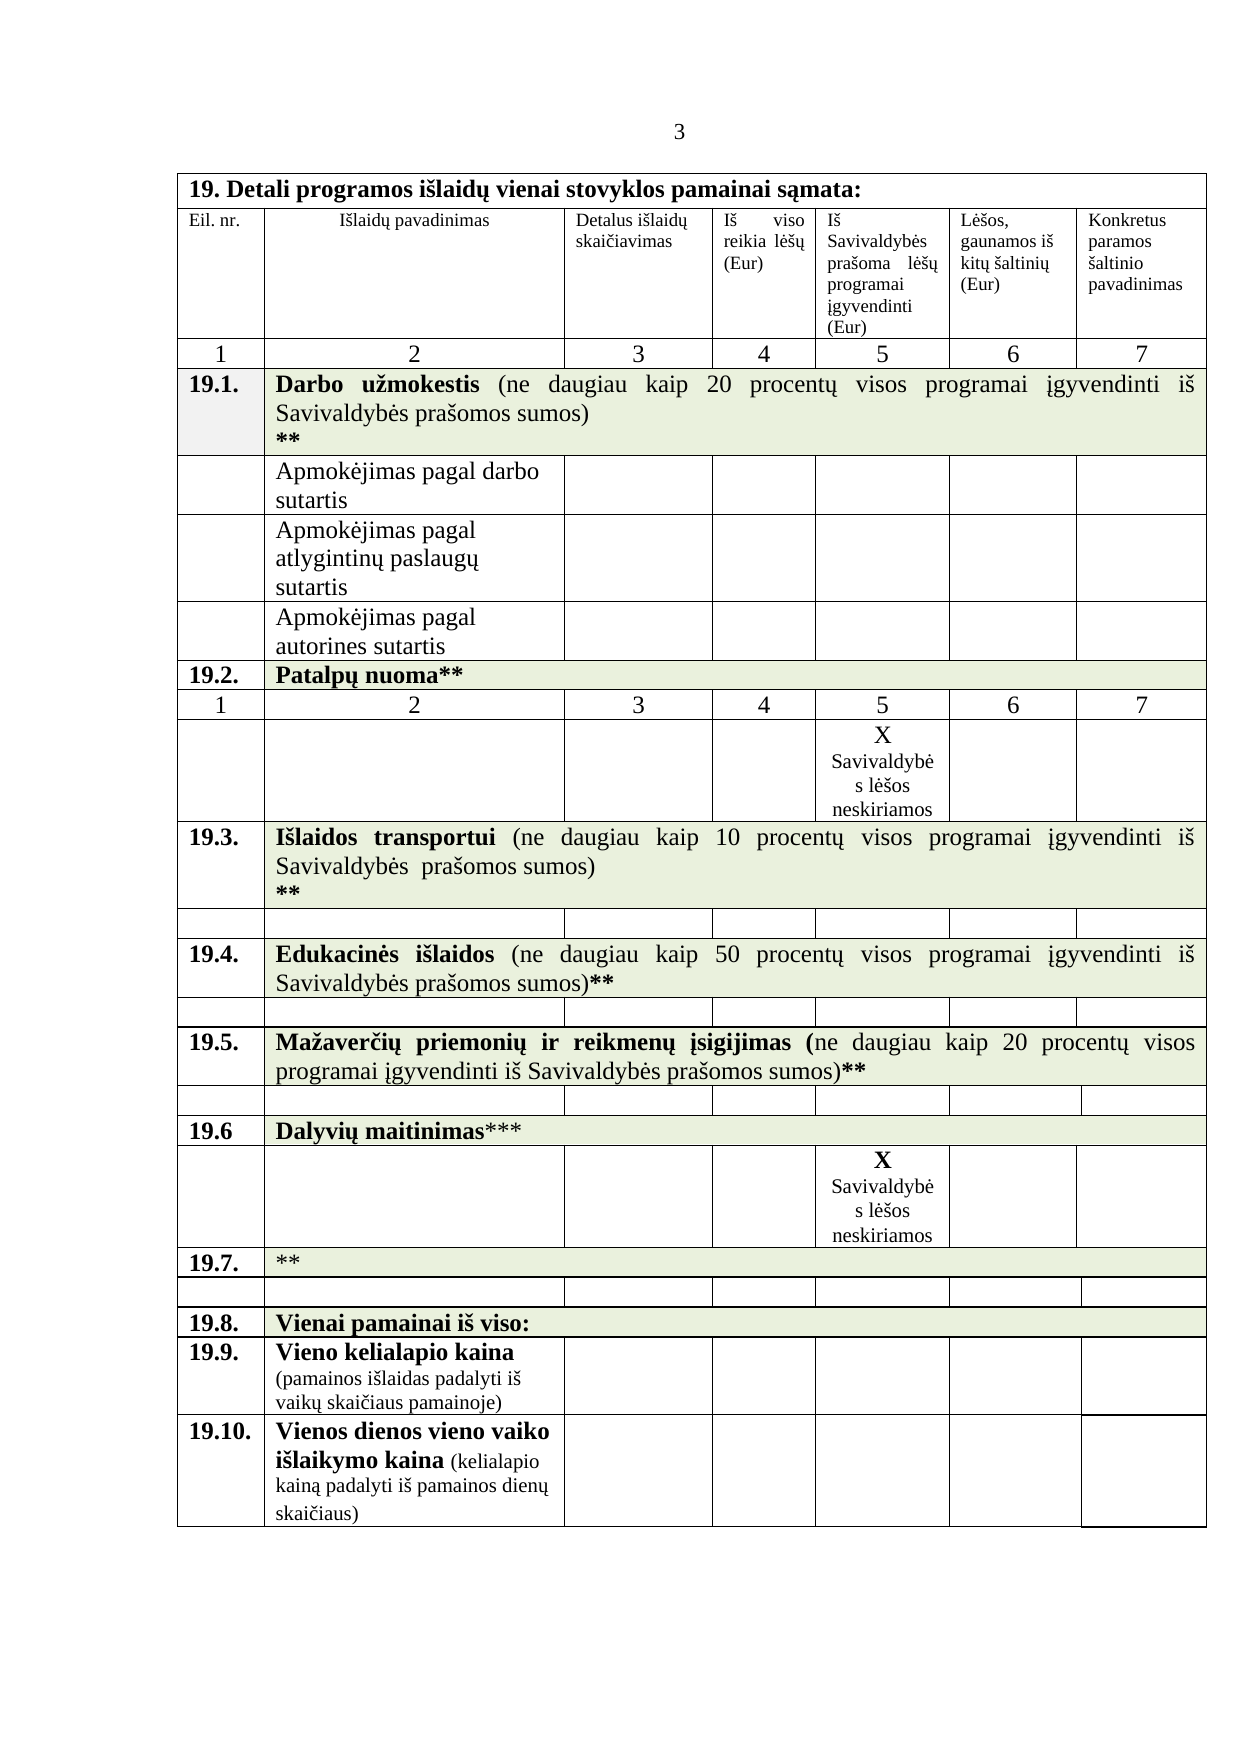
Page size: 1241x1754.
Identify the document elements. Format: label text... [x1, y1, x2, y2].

table_cell [1082, 1086, 1206, 1115]
table_cell [178, 515, 264, 601]
table_cell Išlaidos transportui (ne daugiau kaip 10 procentų visos programai įgyvendinti iš Savivaldybės prašomos sumos) ** [265, 822, 1206, 908]
table_cell [565, 515, 712, 601]
table_cell [713, 1415, 815, 1526]
table_cell [565, 602, 712, 659]
table_cell [178, 720, 264, 821]
table_cell [816, 1415, 949, 1526]
table_cell 19.5. [178, 1028, 264, 1085]
table_cell X Savivaldybės lėšos neskiriamos [816, 1146, 949, 1247]
table_cell Apmokėjimas pagal autorines sutartis [265, 602, 564, 659]
table_cell [950, 909, 1076, 938]
table_cell [950, 720, 1076, 821]
table_cell 5 [816, 690, 949, 719]
table_cell [565, 1146, 712, 1247]
table_cell [565, 1338, 712, 1414]
table_cell 1 [178, 690, 264, 719]
table_cell [713, 1278, 815, 1306]
table_cell Vienos dienos vieno vaiko išlaikymo kaina (kelialapio kainą padalyti iš pamainos dienų skaičiaus) [265, 1415, 564, 1526]
table_cell [178, 1086, 264, 1115]
table_cell [816, 602, 949, 659]
table_cell [1077, 456, 1206, 514]
table_cell [950, 1146, 1076, 1247]
table_cell [950, 1415, 1081, 1526]
table_cell [713, 515, 815, 601]
table_cell Patalpų nuoma** [265, 661, 1206, 689]
table_cell [178, 456, 264, 514]
table_cell [816, 1338, 949, 1414]
table_cell [265, 720, 564, 821]
table_cell 19. Detali programos išlaidų vienai stovyklos pamainai sąmata: [178, 174, 1206, 208]
table_cell [950, 1338, 1081, 1414]
table_cell [713, 1086, 815, 1115]
table_cell 3 [565, 690, 712, 719]
table_cell [950, 602, 1076, 659]
table_cell [1077, 720, 1206, 821]
table_cell Vienai pamainai iš viso: [265, 1308, 1206, 1336]
table_cell [178, 602, 264, 659]
table_cell [565, 1086, 712, 1115]
table_cell [816, 1278, 949, 1306]
table_cell [178, 1278, 264, 1306]
table_cell Darbo užmokestis (ne daugiau kaip 20 procentų visos programai įgyvendinti iš Savivaldybės prašomos sumos) ** [265, 369, 1206, 455]
table_cell 19.2. [178, 661, 264, 689]
table_cell [816, 456, 949, 514]
table_cell 4 [713, 339, 815, 368]
table_cell 19.6 [178, 1116, 264, 1144]
table_cell Konkretus paramos šaltinio pavadinimas [1077, 209, 1206, 338]
table_cell [565, 1415, 712, 1526]
table_cell [565, 909, 712, 938]
table_cell 7 [1077, 339, 1206, 368]
table_cell Išlaidų pavadinimas [265, 209, 564, 338]
table_cell 2 [265, 690, 564, 719]
table_cell 19.3. [178, 822, 264, 908]
table_cell [713, 720, 815, 821]
table_cell [713, 909, 815, 938]
table_cell [1077, 1146, 1206, 1247]
table_cell X Savivaldybės lėšos neskiriamos [816, 720, 949, 821]
table_cell [1082, 1416, 1206, 1526]
table_cell 19.9. [178, 1338, 264, 1414]
table_cell [950, 1086, 1081, 1115]
table_cell 1 [178, 339, 264, 368]
table_cell 2 [265, 339, 564, 368]
table_cell Vieno kelialapio kaina (pamainos išlaidas padalyti iš vaikų skaičiaus pamainoje) [265, 1338, 564, 1414]
table_cell [713, 998, 815, 1026]
table_cell Dalyvių maitinimas*** [265, 1116, 1206, 1144]
table_cell [565, 998, 712, 1026]
table_cell [265, 1278, 564, 1306]
table_cell [950, 515, 1076, 601]
table_cell Eil. nr. [178, 209, 264, 338]
table_cell [1077, 515, 1206, 601]
table_cell [713, 1338, 815, 1414]
table_cell [565, 1278, 712, 1306]
table_cell [1077, 998, 1206, 1026]
table_cell [1077, 602, 1206, 659]
table_cell Apmokėjimas pagal atlygintinų paslaugų sutartis [265, 515, 564, 601]
table_cell [265, 998, 564, 1026]
table_cell Iš viso reikia lėšų (Eur) [713, 209, 815, 338]
table_cell [713, 1146, 815, 1247]
table_cell [816, 515, 949, 601]
table_cell [1082, 1338, 1206, 1414]
table_cell [265, 1146, 564, 1247]
table_cell Apmokėjimas pagal darbo sutartis [265, 456, 564, 514]
table_cell [265, 1086, 564, 1115]
table_cell [565, 456, 712, 514]
table_cell [1082, 1278, 1206, 1306]
table_cell [816, 909, 949, 938]
table_cell [816, 998, 949, 1026]
table_cell 19.10. [178, 1415, 264, 1526]
table_cell Mažaverčių priemonių ir reikmenų įsigijimas (ne daugiau kaip 20 procentų visos programai įgyvendinti iš Savivaldybės prašomos sumos)** [265, 1028, 1206, 1085]
table_cell 6 [950, 690, 1076, 719]
table_cell Detalus išlaidų skaičiavimas [565, 209, 712, 338]
table_cell [713, 456, 815, 514]
table_cell [1077, 909, 1206, 938]
table_cell 19.1. [178, 369, 264, 455]
table_cell 3 [565, 339, 712, 368]
table_cell 4 [713, 690, 815, 719]
table_cell ** [265, 1248, 1206, 1276]
table_cell Iš Savivaldybės prašoma lėšų programai įgyvendinti (Eur) [816, 209, 949, 338]
table_cell 19.8. [178, 1308, 264, 1336]
table_cell [565, 720, 712, 821]
table_cell [816, 1086, 949, 1115]
table_cell 19.4. [178, 939, 264, 997]
table_cell Lėšos, gaunamos iš kitų šaltinių (Eur) [950, 209, 1076, 338]
table_cell [178, 1146, 264, 1247]
table_cell [950, 456, 1076, 514]
table_cell 7 [1077, 690, 1206, 719]
table_cell [950, 998, 1076, 1026]
table_cell [950, 1278, 1081, 1306]
table_cell [178, 998, 264, 1026]
table_cell 5 [816, 339, 949, 368]
table_cell 19.7. [178, 1248, 264, 1276]
table_cell [178, 909, 264, 938]
table_cell [713, 602, 815, 659]
table_cell 6 [950, 339, 1076, 368]
table_cell Edukacinės išlaidos (ne daugiau kaip 50 procentų visos programai įgyvendinti iš Savivaldybės prašomos sumos)** [265, 939, 1206, 997]
table_cell [265, 909, 564, 938]
